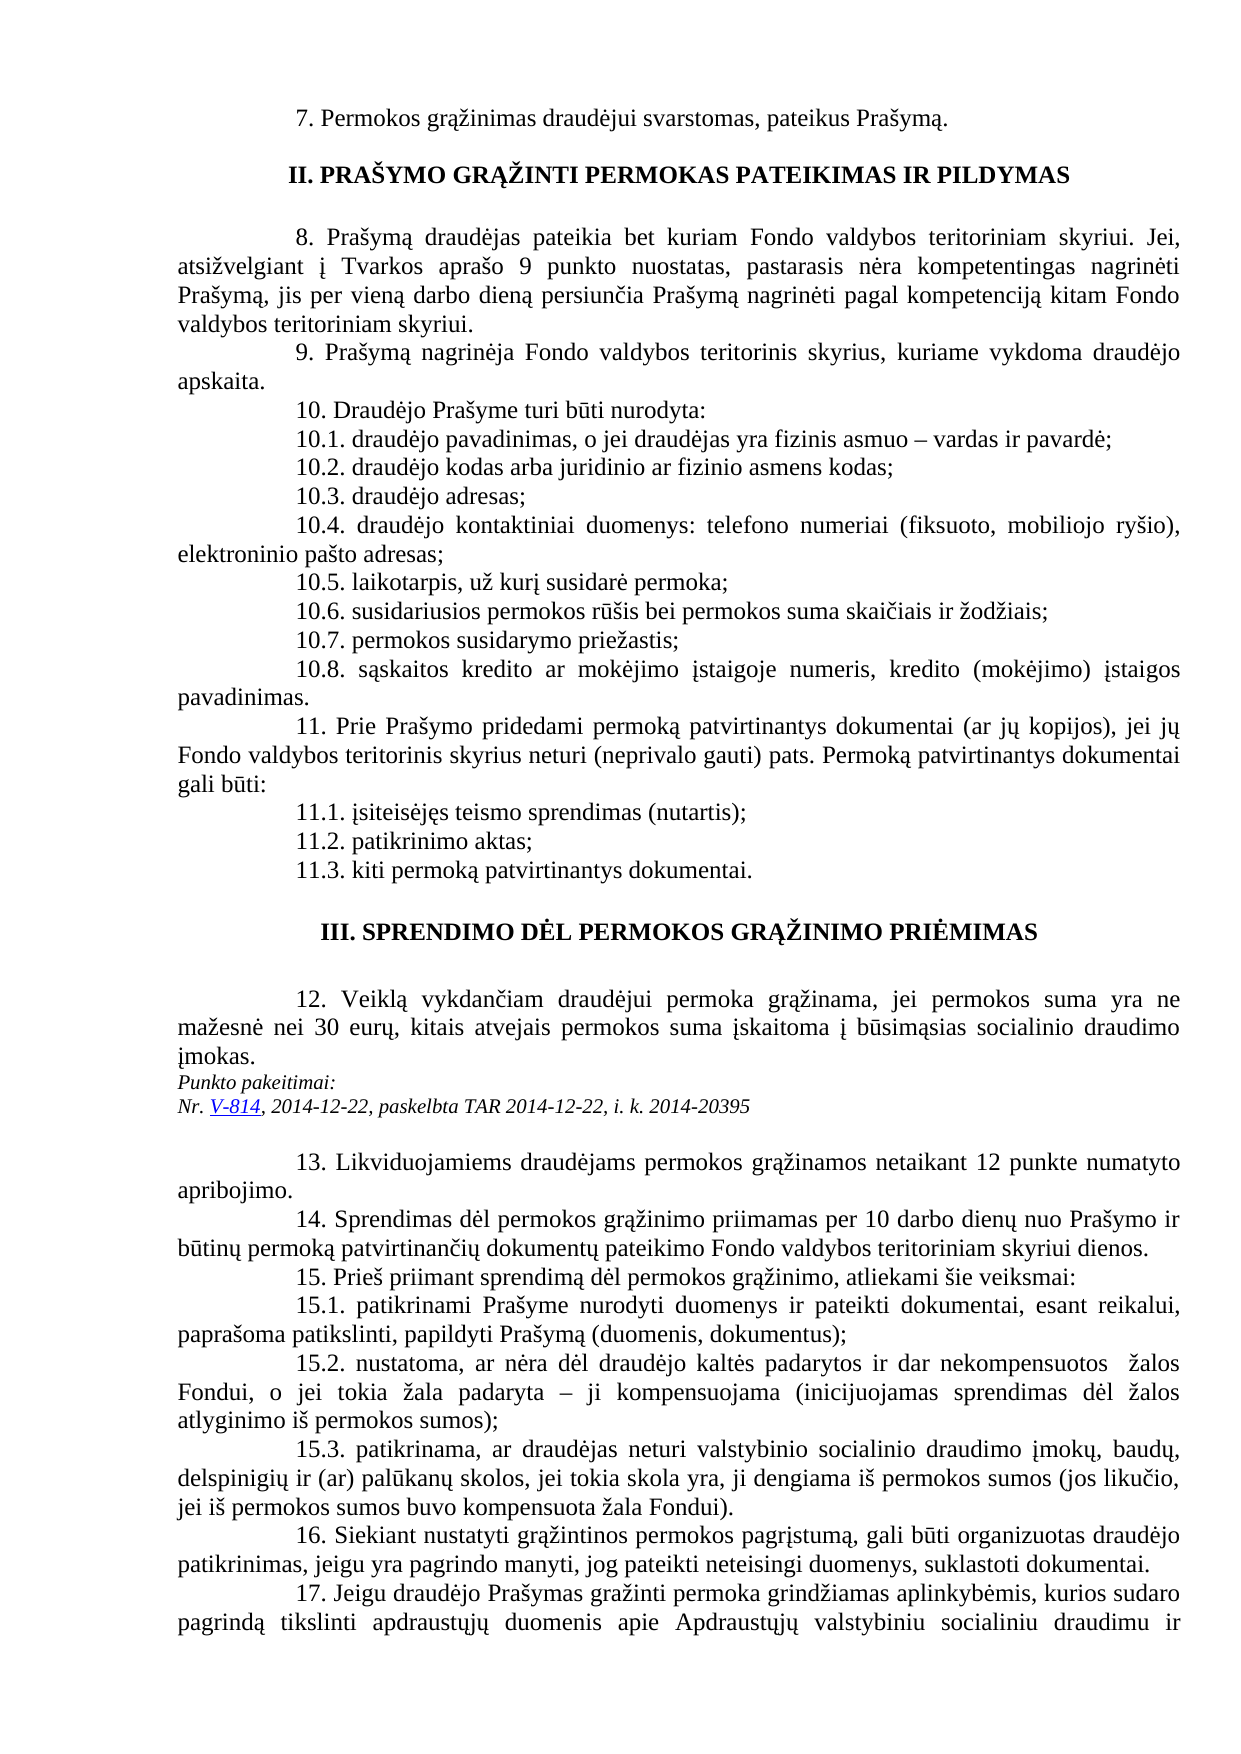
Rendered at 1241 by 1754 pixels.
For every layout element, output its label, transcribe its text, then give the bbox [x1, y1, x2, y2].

text 14. Sprendimas dėl permokos grąžinimo priimamas per 10 darbo dienų nuo Prašymo ir būtinų permoką patvirtinančių dokumentų pateikimo Fondo valdybos teritoriniam skyriui dienos. [177, 1204, 1181, 1262]
text 11. Prie Prašymo pridedami permoką patvirtinantys dokumentai (ar jų kopijos), jei jų Fondo valdybos teritorinis skyrius neturi (neprivalo gauti) pats. Permoką patvirtinantys dokumentai gali būti: [177, 711, 1181, 797]
text 10.1. draudėjo pavadinimas, o jei draudėjas yra fizinis asmuo – vardas ir pavardė; [177, 424, 1181, 452]
text Nr. V-814, 2014-12-22, paskelbta TAR 2014-12-22, i. k. 2014-20395 [177, 1094, 1181, 1118]
text 10.6. susidariusios permokos rūšis bei permokos suma skaičiais ir žodžiais; [177, 596, 1181, 625]
text 8. Prašymą draudėjas pateikia bet kuriam Fondo valdybos teritoriniam skyriui. Jei, atsižvelgiant į Tvarkos aprašo 9 punkto nuostatas, pastarasis nėra kompetentingas nagrinėti Prašymą, jis per vieną darbo dieną persiunčia Prašymą nagrinėti pagal kompetenciją kitam Fondo valdybos teritoriniam skyriui. [177, 222, 1181, 337]
text 10.3. draudėjo adresas; [177, 481, 1181, 510]
text 10.5. laikotarpis, už kurį susidarė permoka; [177, 567, 1181, 596]
text 11.3. kiti permoką patvirtinantys dokumentai. [177, 855, 1181, 884]
text 10.7. permokos susidarymo priežastis; [177, 625, 1181, 654]
text 15.3. patikrinama, ar draudėjas neturi valstybinio socialinio draudimo įmokų, baudų, delspinigių ir (ar) palūkanų skolos, jei tokia skola yra, ji dengiama iš permokos sumos (jos likučio, jei iš permokos sumos buvo kompensuota žala Fondui). [177, 1434, 1181, 1521]
text 16. Siekiant nustatyti grąžintinos permokos pagrįstumą, gali būti organizuotas draudėjo patikrinimas, jeigu yra pagrindo manyti, jog pateikti neteisingi duomenys, suklastoti dokumentai. [177, 1521, 1181, 1578]
text 10.8. sąskaitos kredito ar mokėjimo įstaigoje numeris, kredito (mokėjimo) įstaigos pavadinimas. [177, 654, 1181, 711]
text 17. Jeigu draudėjo Prašymas gražinti permoka grindžiamas aplinkybėmis, kurios sudaro pagrindą tikslinti apdraustųjų duomenis apie Apdraustųjų valstybiniu socialiniu draudimu ir [177, 1578, 1181, 1636]
text 13. Likviduojamiems draudėjams permokos grąžinamos netaikant 12 punkte numatyto apribojimo. [177, 1147, 1181, 1204]
text 7. Permokos grąžinimas draudėjui svarstomas, pateikus Prašymą. [177, 103, 1181, 131]
text 10. Draudėjo Prašyme turi būti nurodyta: [177, 395, 1181, 424]
text 9. Prašymą nagrinėja Fondo valdybos teritorinis skyrius, kuriame vykdoma draudėjo apskaita. [177, 337, 1181, 395]
text 15.2. nustatoma, ar nėra dėl draudėjo kaltės padarytos ir dar nekompensuotos žalos Fondui, o jei tokia žala padaryta – ji kompensuojama (inicijuojamas sprendimas dėl žalos atlyginimo iš permokos sumos); [177, 1348, 1181, 1434]
text 12. Veiklą vykdančiam draudėjui permoka grąžinama, jei permokos suma yra ne mažesnė nei 30 eurų, kitais atvejais permokos suma įskaitoma į būsimąsias socialinio draudimo įmokas. [177, 984, 1181, 1070]
text 15. Prieš priimant sprendimą dėl permokos grąžinimo, atliekami šie veiksmai: [177, 1262, 1181, 1291]
text II. PRAŠYMO GRĄŽINTI PERMOKAS PATEIKIMAS IR PILDYMAS [177, 160, 1181, 189]
text 10.4. draudėjo kontaktiniai duomenys: telefono numeriai (fiksuoto, mobiliojo ryšio), elektroninio pašto adresas; [177, 510, 1181, 567]
text III. SPRENDIMO DĖL PERMOKOS GRĄŽINIMO PRIĖMIMAS [177, 917, 1181, 945]
text 11.1. įsiteisėjęs teismo sprendimas (nutartis); [177, 797, 1181, 826]
text 10.2. draudėjo kodas arba juridinio ar fizinio asmens kodas; [177, 452, 1181, 481]
text 15.1. patikrinami Prašyme nurodyti duomenys ir pateikti dokumentai, esant reikalui, paprašoma patikslinti, papildyti Prašymą (duomenis, dokumentus); [177, 1291, 1181, 1348]
text 11.2. patikrinimo aktas; [177, 826, 1181, 855]
text Punkto pakeitimai: [177, 1070, 1181, 1094]
